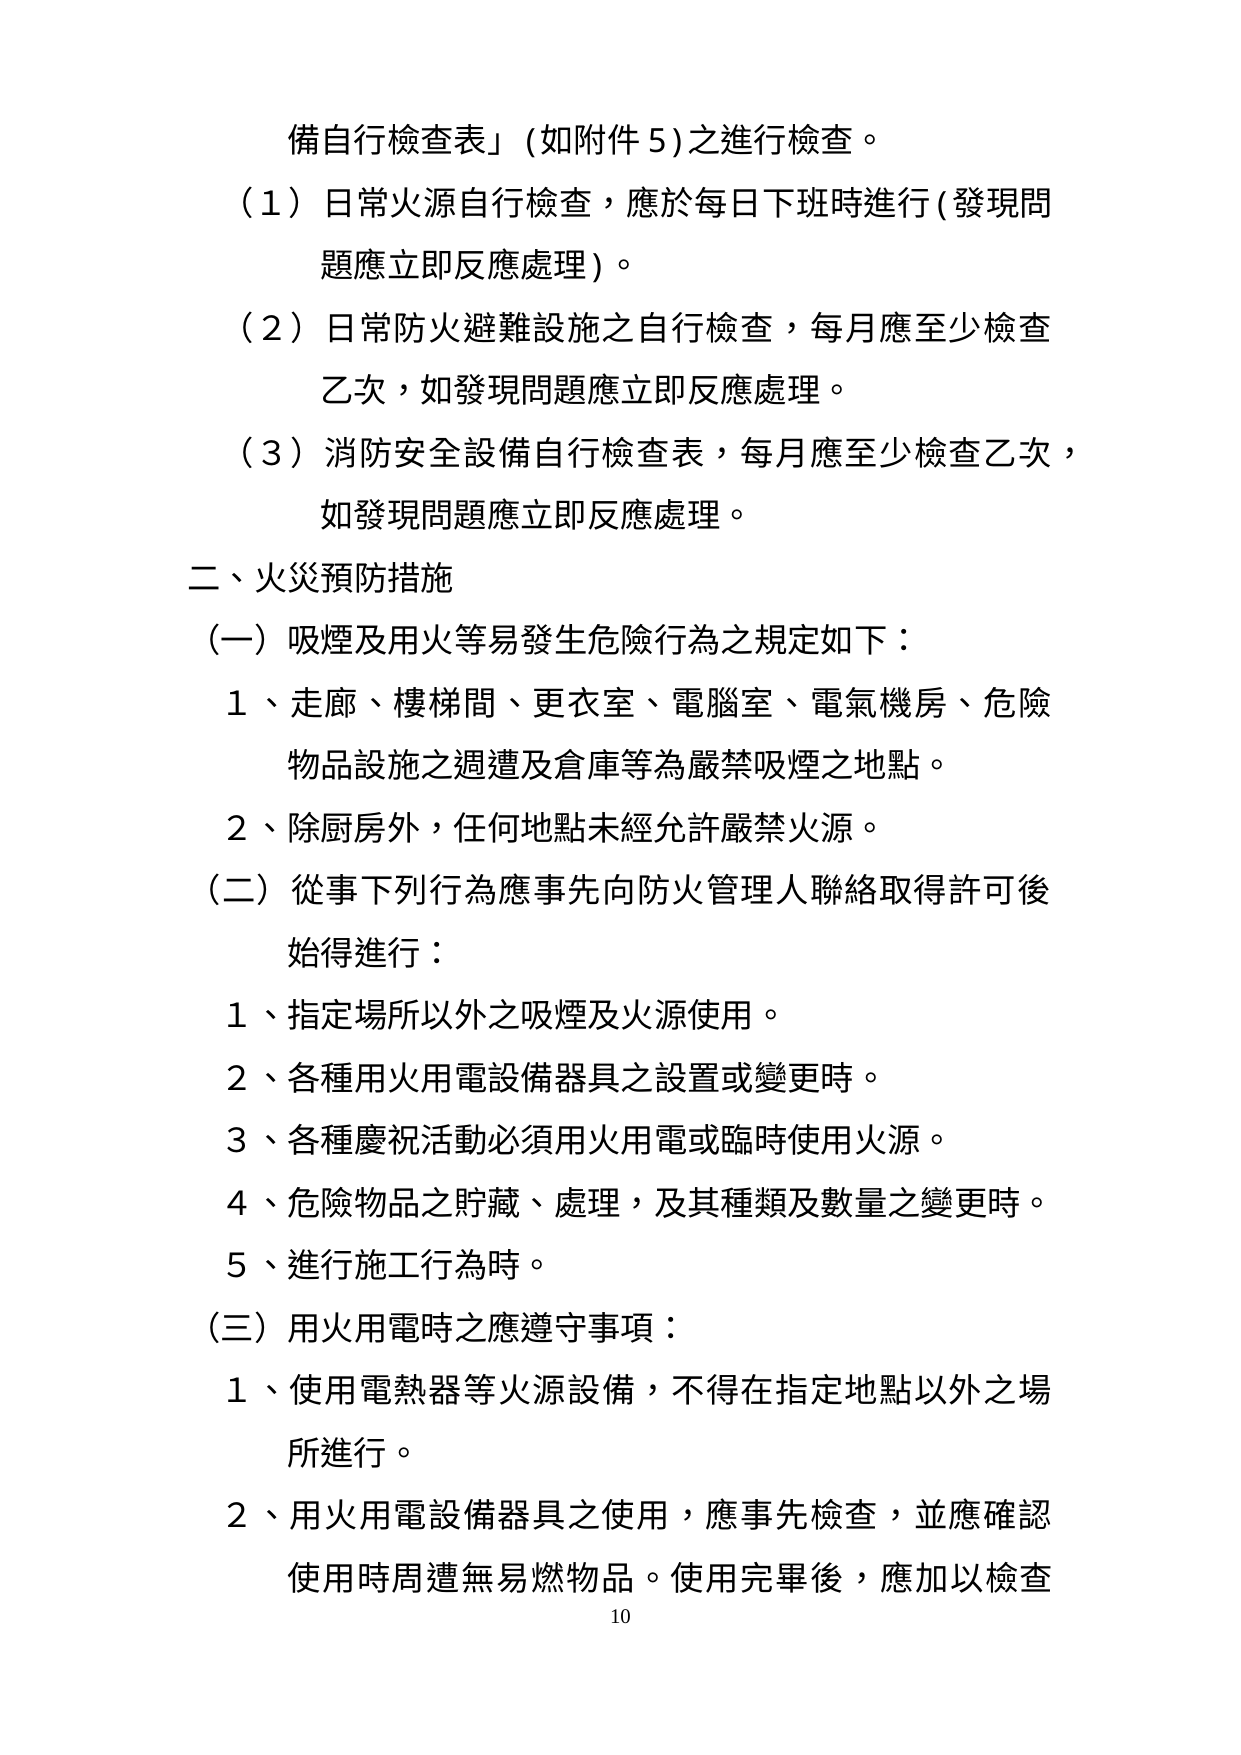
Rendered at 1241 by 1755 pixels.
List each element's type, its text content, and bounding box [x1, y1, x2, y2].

text ２、除厨房外，任何地點未經允許嚴禁火源。 [220, 784, 1053, 846]
text （１）日常火源自行檢查，應於每日下班時進行(發現問題應立即反應處理)。 [220, 159, 1053, 284]
text （三）用火用電時之應遵守事項： [187, 1284, 1053, 1346]
text ２、用火用電設備器具之使用，應事先檢查，並應確認使用時周遭無易燃物品。使用完畢後，應加以檢查 [220, 1471, 1053, 1596]
text ３、各種慶祝活動必須用火用電或臨時使用火源。 [187, 1096, 1053, 1159]
text ４、危險物品之貯藏、處理，及其種類及數量之變更時。 [187, 1159, 1053, 1221]
text １、指定場所以外之吸煙及火源使用。 [187, 971, 1053, 1034]
text （２）日常防火避難設施之自行檢查，每月應至少檢查乙次，如發現問題應立即反應處理。 [220, 284, 1053, 409]
text １、使用電熱器等火源設備，不得在指定地點以外之場所進行。 [220, 1346, 1053, 1471]
text １、走廊、樓梯間、更衣室、電腦室、電氣機房、危險物品設施之週遭及倉庫等為嚴禁吸煙之地點。 [220, 659, 1053, 784]
text （３）消防安全設備自行檢查表，每月應至少檢查乙次，如發現問題應立即反應處理。 [220, 409, 1053, 534]
text ５、進行施工行為時。 [187, 1221, 1053, 1284]
text （二）從事下列行為應事先向防火管理人聯絡取得許可後，始得進行： [187, 846, 1053, 971]
text 備自行檢查表」(如附件5)之進行檢查。 [220, 96, 1053, 159]
text （一）吸煙及用火等易發生危險行為之規定如下： [187, 596, 1053, 659]
text ２、各種用火用電設備器具之設置或變更時。 [187, 1034, 1053, 1096]
text 二、火災預防措施 [187, 534, 1053, 596]
